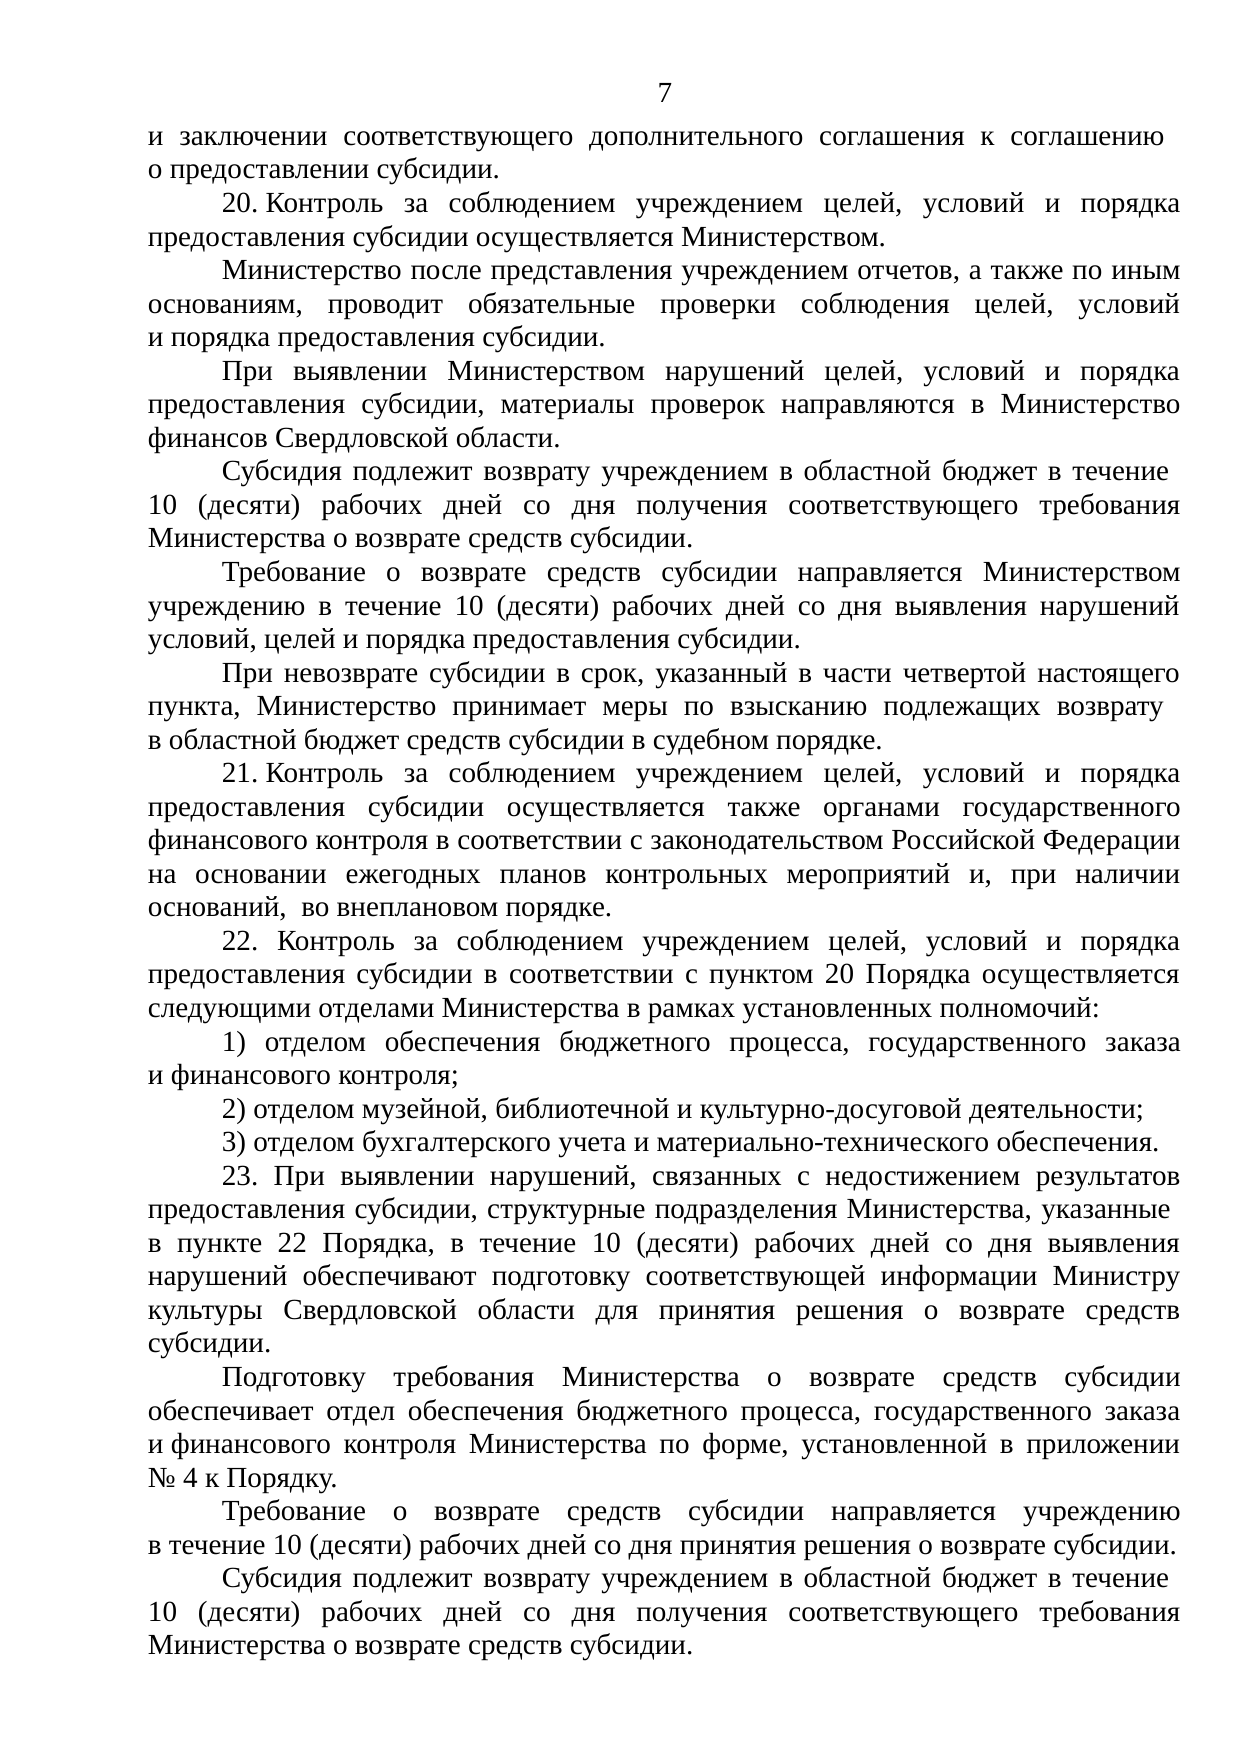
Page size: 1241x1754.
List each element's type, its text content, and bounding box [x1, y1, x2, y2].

text Министерство после представления учреждением отчетов, а также по иным основаниям, проводит обязательные проверки соблюдения целей, условий и порядка предоставления субсидии. [148, 252, 1181, 353]
text Требование о возврате средств субсидии направляется учреждению в течение 10 (десяти) рабочих дней со дня принятия решения о возврате субсидии. [148, 1493, 1181, 1560]
text 23. При выявлении нарушений, связанных с недостижением результатов предоставления субсидии, структурные подразделения Министерства, указанные в пункте 22 Порядка, в течение 10 (десяти) рабочих дней со дня выявления нарушений обеспечивают подготовку соответствующей информации Министру культуры Свердловской области для принятия решения о возврате средств субсидии. [148, 1158, 1181, 1359]
text 20. Контроль за соблюдением учреждением целей, условий и порядка предоставления субсидии осуществляется Министерством. [148, 185, 1181, 252]
text Субсидия подлежит возврату учреждением в областной бюджет в течение 10 (десяти) рабочих дней со дня получения соответствующего требования Министерства о возврате средств субсидии. [148, 453, 1181, 554]
text 21. Контроль за соблюдением учреждением целей, условий и порядка предоставления субсидии осуществляется также органами государственного финансового контроля в соответствии с законодательством Российской Федерации на основании ежегодных планов контрольных мероприятий и, при наличии оснований, во внеплановом порядке. [148, 755, 1181, 923]
text 2) отделом музейной, библиотечной и культурно-досуговой деятельности; [148, 1091, 1181, 1124]
text При невозврате субсидии в срок, указанный в части четвертой настоящего пункта, Министерство принимает меры по взысканию подлежащих возврату в областной бюджет средств субсидии в судебном порядке. [148, 655, 1181, 755]
text и заключении соответствующего дополнительного соглашения к соглашению о предоставлении субсидии. [148, 118, 1181, 185]
text 1) отделом обеспечения бюджетного процесса, государственного заказа и финансового контроля; [148, 1024, 1181, 1091]
text Требование о возврате средств субсидии направляется Министерством учреждению в течение 10 (десяти) рабочих дней со дня выявления нарушений условий, целей и порядка предоставления субсидии. [148, 554, 1181, 655]
text 3) отделом бухгалтерского учета и материально-технического обеспечения. [148, 1124, 1181, 1158]
text Субсидия подлежит возврату учреждением в областной бюджет в течение 10 (десяти) рабочих дней со дня получения соответствующего требования Министерства о возврате средств субсидии. [148, 1560, 1181, 1661]
text Подготовку требования Министерства о возврате средств субсидии обеспечивает отдел обеспечения бюджетного процесса, государственного заказа и финансового контроля Министерства по форме, установленной в приложении № 4 к Порядку. [148, 1359, 1181, 1493]
text При выявлении Министерством нарушений целей, условий и порядка предоставления субсидии, материалы проверок направляются в Министерство финансов Свердловской области. [148, 353, 1181, 453]
text 22. Контроль за соблюдением учреждением целей, условий и порядка предоставления субсидии в соответствии с пунктом 20 Порядка осуществляется следующими отделами Министерства в рамках установленных полномочий: [148, 923, 1181, 1024]
